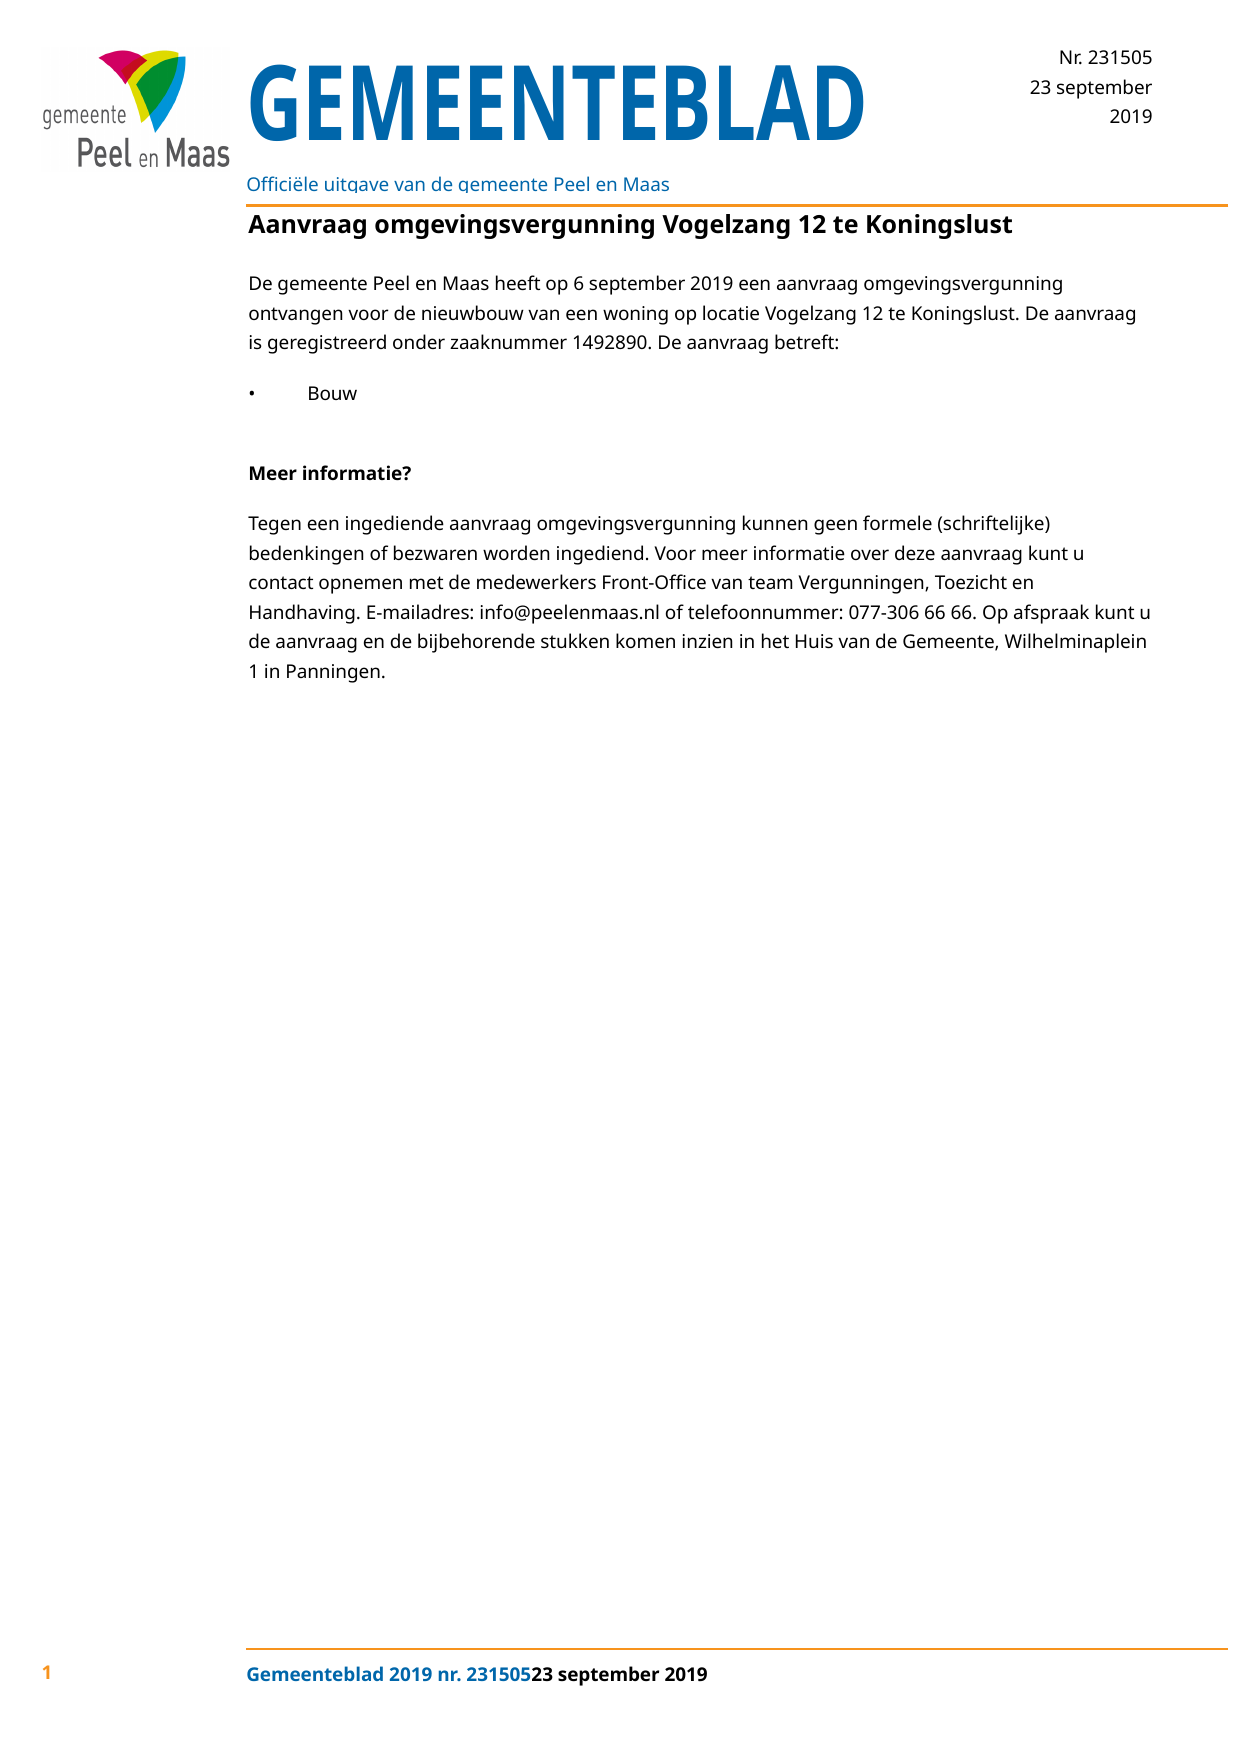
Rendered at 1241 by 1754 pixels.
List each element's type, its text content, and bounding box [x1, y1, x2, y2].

list Bouw [248, 380, 1152, 406]
text Aanvraag omgevingsvergunning Vogelzang 12 te Koningslust [248, 207, 1152, 241]
text De gemeente Peel en Maas heeft op 6 september 2019 een aanvraag omgevingsvergunning ontvangen voor de nieuwbouw van een woning op locatie Vogelzang 12 te Koningslust. De aanvraag is geregistreerd onder zaaknummer 1492890. De aanvraag betreft: [248, 270, 1152, 355]
text Meer informatie? [248, 460, 1152, 486]
picture [41, 47, 231, 172]
text Tegen een ingediende aanvraag omgevingsvergunning kunnen geen formele (schriftelijke) bedenkingen of bezwaren worden ingediend. Voor meer informatie over deze aanvraag kunt u contact opnemen met de medewerkers Front-Office van team Vergunningen, Toezicht en Handhaving. E-mailadres: info@peelenmaas.nl of telefoonnummer: 077-306 66 66. Op afspraak kunt u de aanvraag en de bijbehorende stukken komen inzien in het Huis van de Gemeente, Wilhelminaplein 1 in Panningen. [248, 510, 1152, 684]
